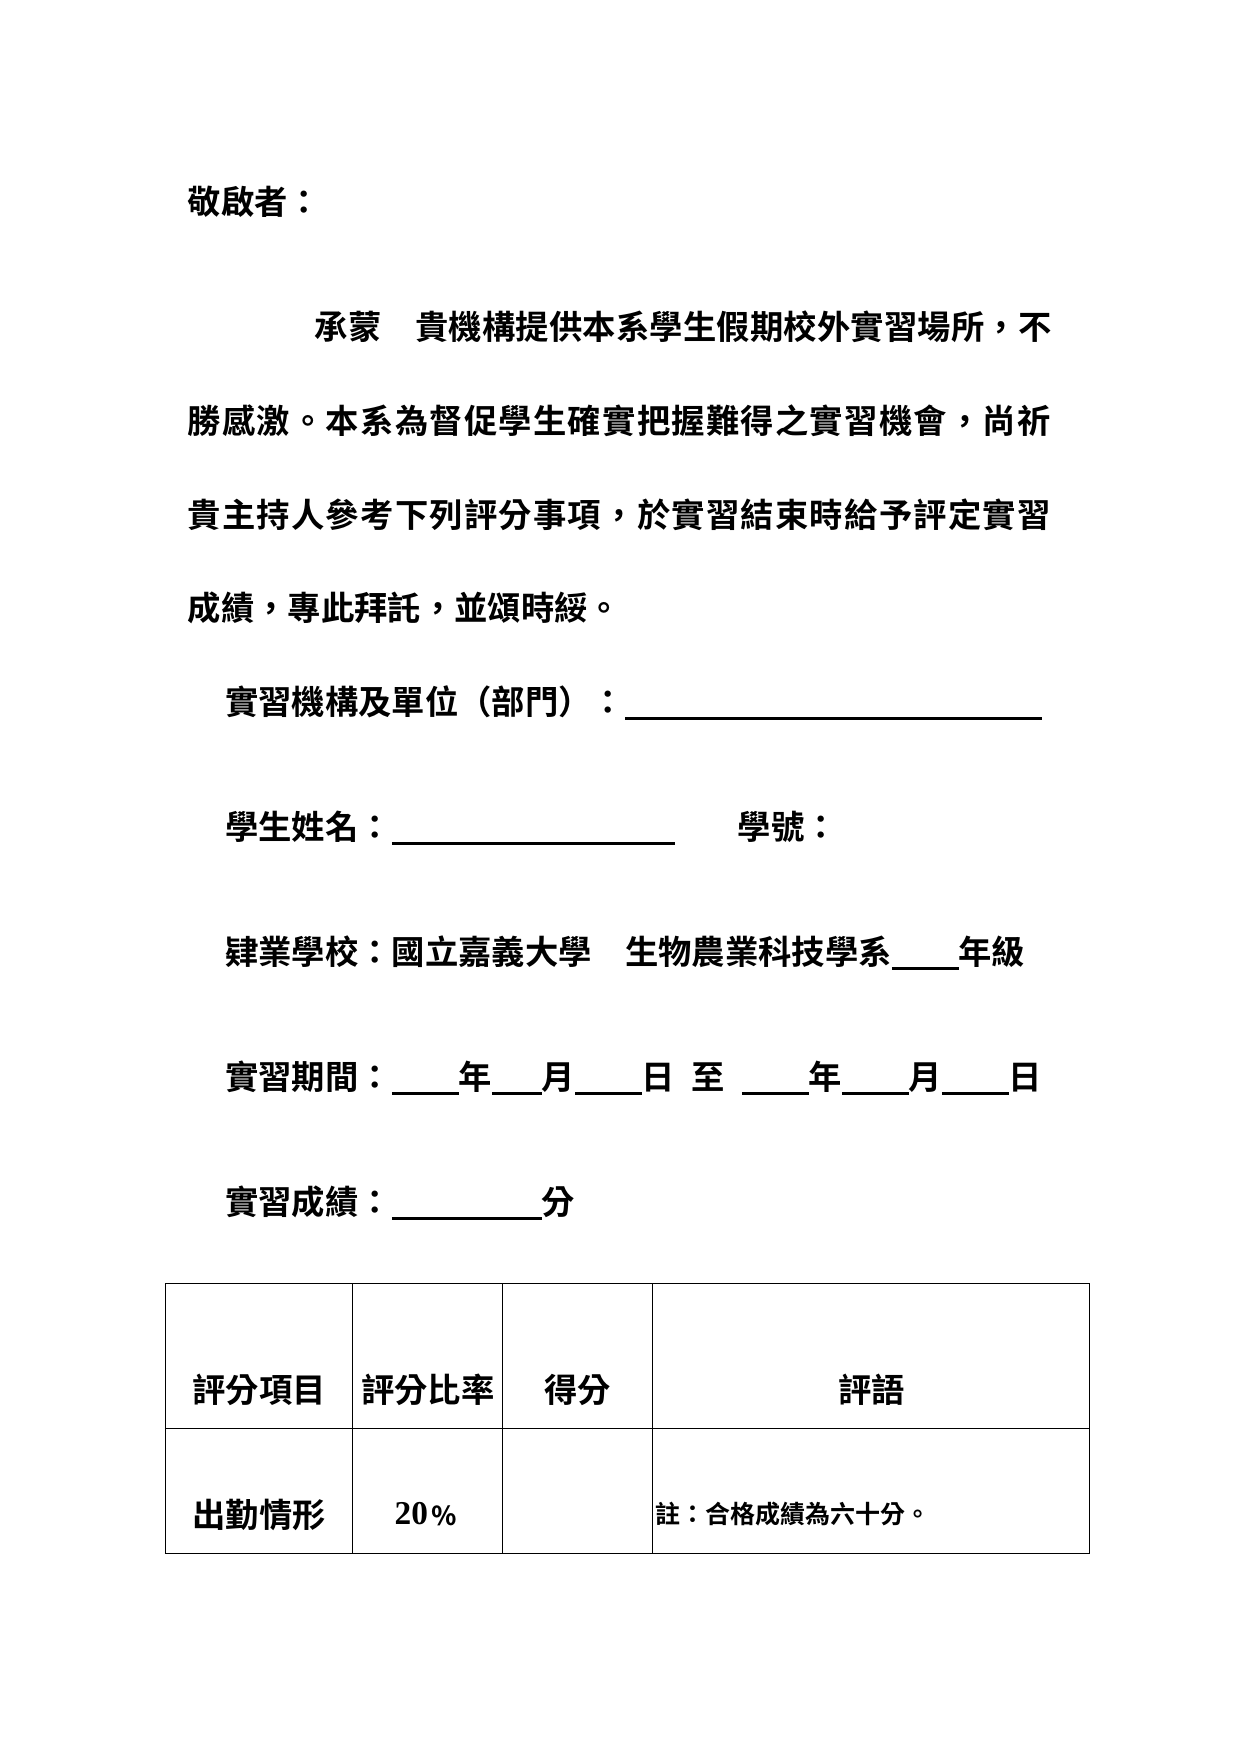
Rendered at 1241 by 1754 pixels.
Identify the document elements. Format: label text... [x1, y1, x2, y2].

text 承蒙 貴機構提供本系學生假期校外實習場所，不勝感激。本系為督促學生確實把握難得之實習機會，尚祈 貴主持人參考下列評分事項，於實習結束時給予評定實習成績，專此拜託，並頌時綏。 [187, 283, 1053, 627]
table_header 評分項目 [166, 1284, 352, 1427]
text 敬啟者： [187, 158, 1053, 221]
text 學生姓名： 學號： [187, 783, 1053, 846]
table_cell 出勤情形 [166, 1429, 352, 1552]
table_header 評分比率 [353, 1284, 502, 1427]
table_cell [503, 1429, 652, 1552]
text 實習成績： 分 [187, 1158, 1053, 1221]
text 實習機構及單位（部門）： [187, 658, 1053, 721]
text 肄業學校：國立嘉義大學 生物農業科技學系 年級 [187, 908, 1053, 971]
table_header 得分 [503, 1284, 652, 1427]
table_cell 20﹪ [353, 1429, 502, 1552]
table_cell 註：合格成績為六十分。 [653, 1429, 1089, 1552]
text 實習期間： 年 月 日 至 年 月 日 [187, 1033, 1053, 1096]
table_header 評語 [653, 1284, 1089, 1427]
